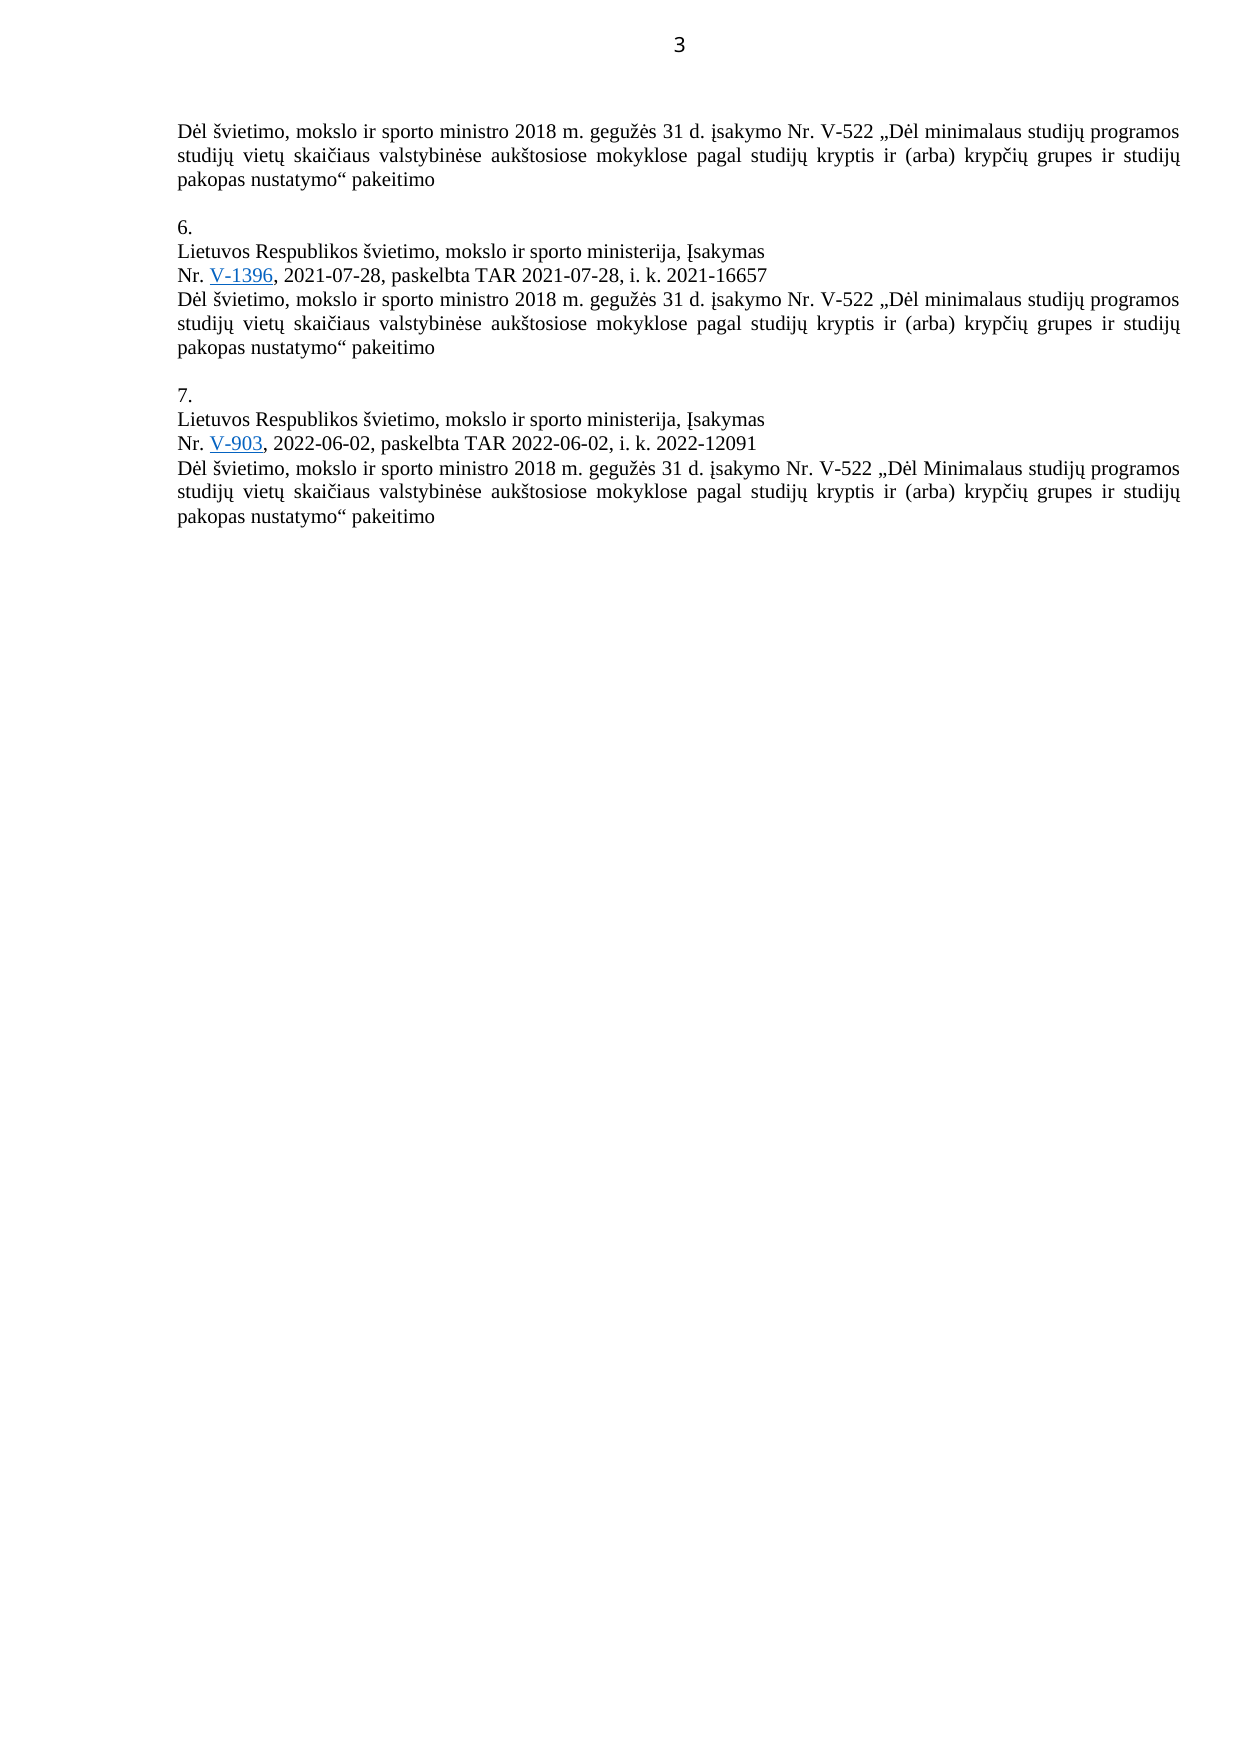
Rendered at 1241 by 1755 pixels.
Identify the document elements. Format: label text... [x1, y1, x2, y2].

text Dėl švietimo, mokslo ir sporto ministro 2018 m. gegužės 31 d. įsakymo Nr. V-522 „Dėl minimalaus studijų programos studijų vietų skaičiaus valstybinėse aukštosiose mokyklose pagal studijų kryptis ir (arba) krypčių grupes ir studijų pakopas nustatymo“ pakeitimo [177, 118, 1182, 191]
text Nr. V-903, 2022-06-02, paskelbta TAR 2022-06-02, i. k. 2022-12091 [177, 431, 1182, 455]
text 7. [177, 383, 1182, 407]
text Nr. V-1396, 2021-07-28, paskelbta TAR 2021-07-28, i. k. 2021-16657 [177, 263, 1182, 287]
text Lietuvos Respublikos švietimo, mokslo ir sporto ministerija, Įsakymas [177, 407, 1182, 431]
text Lietuvos Respublikos švietimo, mokslo ir sporto ministerija, Įsakymas [177, 239, 1182, 263]
text Dėl švietimo, mokslo ir sporto ministro 2018 m. gegužės 31 d. įsakymo Nr. V-522 „Dėl minimalaus studijų programos studijų vietų skaičiaus valstybinėse aukštosiose mokyklose pagal studijų kryptis ir (arba) krypčių grupes ir studijų pakopas nustatymo“ pakeitimo [177, 287, 1182, 359]
text 6. [177, 215, 1182, 239]
text Dėl švietimo, mokslo ir sporto ministro 2018 m. gegužės 31 d. įsakymo Nr. V-522 „Dėl Minimalaus studijų programos studijų vietų skaičiaus valstybinėse aukštosiose mokyklose pagal studijų kryptis ir (arba) krypčių grupes ir studijų pakopas nustatymo“ pakeitimo [177, 455, 1182, 528]
